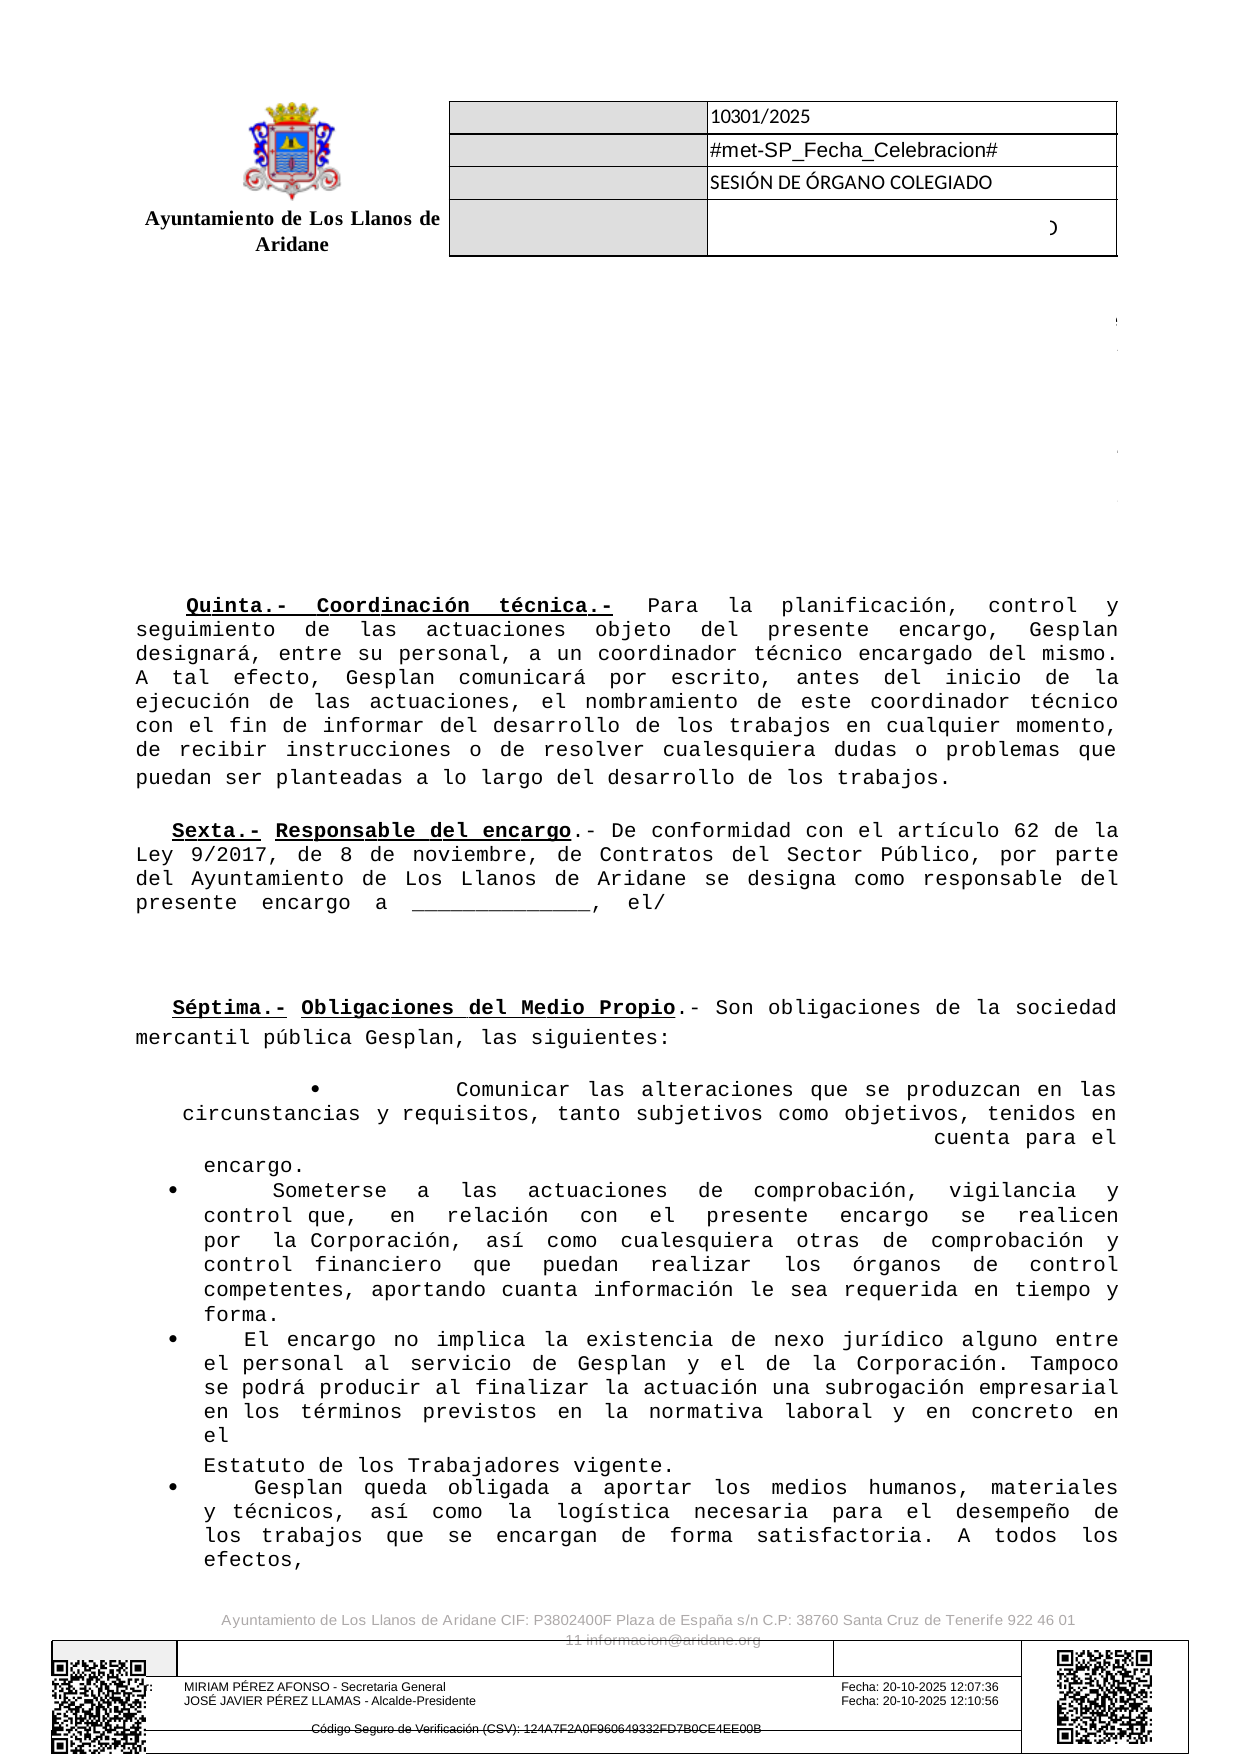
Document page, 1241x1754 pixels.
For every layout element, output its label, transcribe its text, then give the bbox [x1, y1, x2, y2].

text electrónica de la Consejería competente en materia de Hacienda. [135, 542, 1154, 566]
text Ayuntamiento de Los Llanos de Aridane CIF: P3802400F Plaza de España s/n C.P: 38760 Santa Cruz de Tenerife 922 46 01 11 informacion@aridane.org [221, 1641, 833, 1648]
text encargo. [203, 1155, 1154, 1179]
text puedan ser planteadas a lo largo del desarrollo de los trabajos. [135, 767, 1154, 791]
text  El encargo no implica la existencia de nexo jurídico alguno entre el personal al servicio de Gesplan y el de la Corporación. Tampoco se podrá producir al finalizar la actuación una subrogación empresarial en los términos previstos en la normativa laboral y en concreto en el [169, 1329, 1119, 1449]
text Sexta.- Responsable del encargo.- De conformidad con el artículo 62 de la Ley 9/2017, de 8 de noviembre, de Contratos del Sector Público, por parte del Ayuntamiento de Los Llanos de Aridane se designa como responsable del presente encargo a ______________, el/la cual ejercerá las labores de control sobre las actuaciones del presente encargo, siendo la persona de [135, 819, 1119, 940]
text  Comunicar las alteraciones que se produzcan en las circunstancias y requisitos, tanto subjetivos como objetivos, tenidos en cuenta para el [157, 1079, 1116, 1151]
text [1117, 104, 1154, 129]
text Firmado por: MIRIAM PÉREZ AFONSO - Secretaria General JOSÉ JAVIER PÉREZ LLAMAS - Alcalde-Presidente [146, 1681, 481, 1708]
text #met-SP_Fecha_Celebracion# [710, 138, 1001, 166]
text alguno de los sistemas de firma electrónica admitidos en la misma. [135, 386, 1154, 410]
text Código Seguro de Verificación (CSV): 124A7F2A0F960649332FD7B0CE4EE00B [311, 1722, 765, 1730]
text SESIÓN DE ÓRGANO COLEGIADO [1050, 216, 1116, 240]
text SESIÓN DE ÓRGANO COLEGIADO [710, 167, 1001, 195]
text SESIÓN DE ÓRGANO COLEGIADO [1117, 216, 1154, 240]
text   Someterse a las actuaciones de comprobación, vigilancia y control que, en relación con el presente encargo se realicen por la Corporación, así como cualesquiera otras de comprobación y control financiero que puedan realizar los órganos de control competentes, aportando cuanta información le sea requerida en tiempo y forma. [169, 1180, 1119, 1328]
text Entrada de Facturas electrónicas, regulado en la Orden 22 de diciembre de 2014, debiéndose acceder a dicho Punto a través de la sede electrónica de la Consejería de Hacienda del Gobierno de Canarias, identificándose mediante [135, 310, 1119, 382]
text Ayuntamiento de Los Llanos de Aridane [144, 206, 442, 256]
text Código Seguro de Verificación (CSV): 124A7F2A0F960649332FD7B0CE4EE00B [311, 1731, 765, 1736]
text Ayuntamiento de Los Llanos de Aridane CIF: P3802400F Plaza de España s/n C.P: 38760 Santa Cruz de Tenerife 922 46 01 11 informacion@aridane.org [221, 1612, 1086, 1640]
text Quinta.- Coordinación técnica.- Para la planificación, control y seguimiento de las actuaciones objeto del presente encargo, Gesplan designará, entre su personal, a un coordinador técnico encargado del mismo. A tal efecto, Gesplan comunicará por escrito, antes del inicio de la ejecución de las actuaciones, el nombramiento de este coordinador técnico con el fin de informar del desarrollo de los trabajos en cualquier momento, de recibir instrucciones o de resolver cualesquiera dudas o problemas que [135, 594, 1119, 763]
text contacto entre la corporación y la entidad contratante. [837, 945, 1154, 968]
text Séptima.- Obligaciones del Medio Propio.- Son obligaciones de la sociedad mercantil pública Gesplan, las siguientes: [135, 997, 1129, 1051]
text   Gesplan queda obligada a aportar los medios humanos, materiales y técnicos, así como la logística necesaria para el desempeño de los trabajos que se encargan de forma satisfactoria. A todos los efectos, [169, 1477, 1119, 1572]
picture [1057, 1650, 1152, 1744]
picture [52, 1660, 146, 1754]
picture [242, 102, 342, 201]
text 10301/2025 [710, 104, 1116, 129]
text Fecha: 20-10-2025 12:07:36 Fecha: 20-10-2025 12:10:56 [837, 1681, 998, 1708]
text Estatuto de los Trabajadores vigente. [203, 1453, 1154, 1477]
